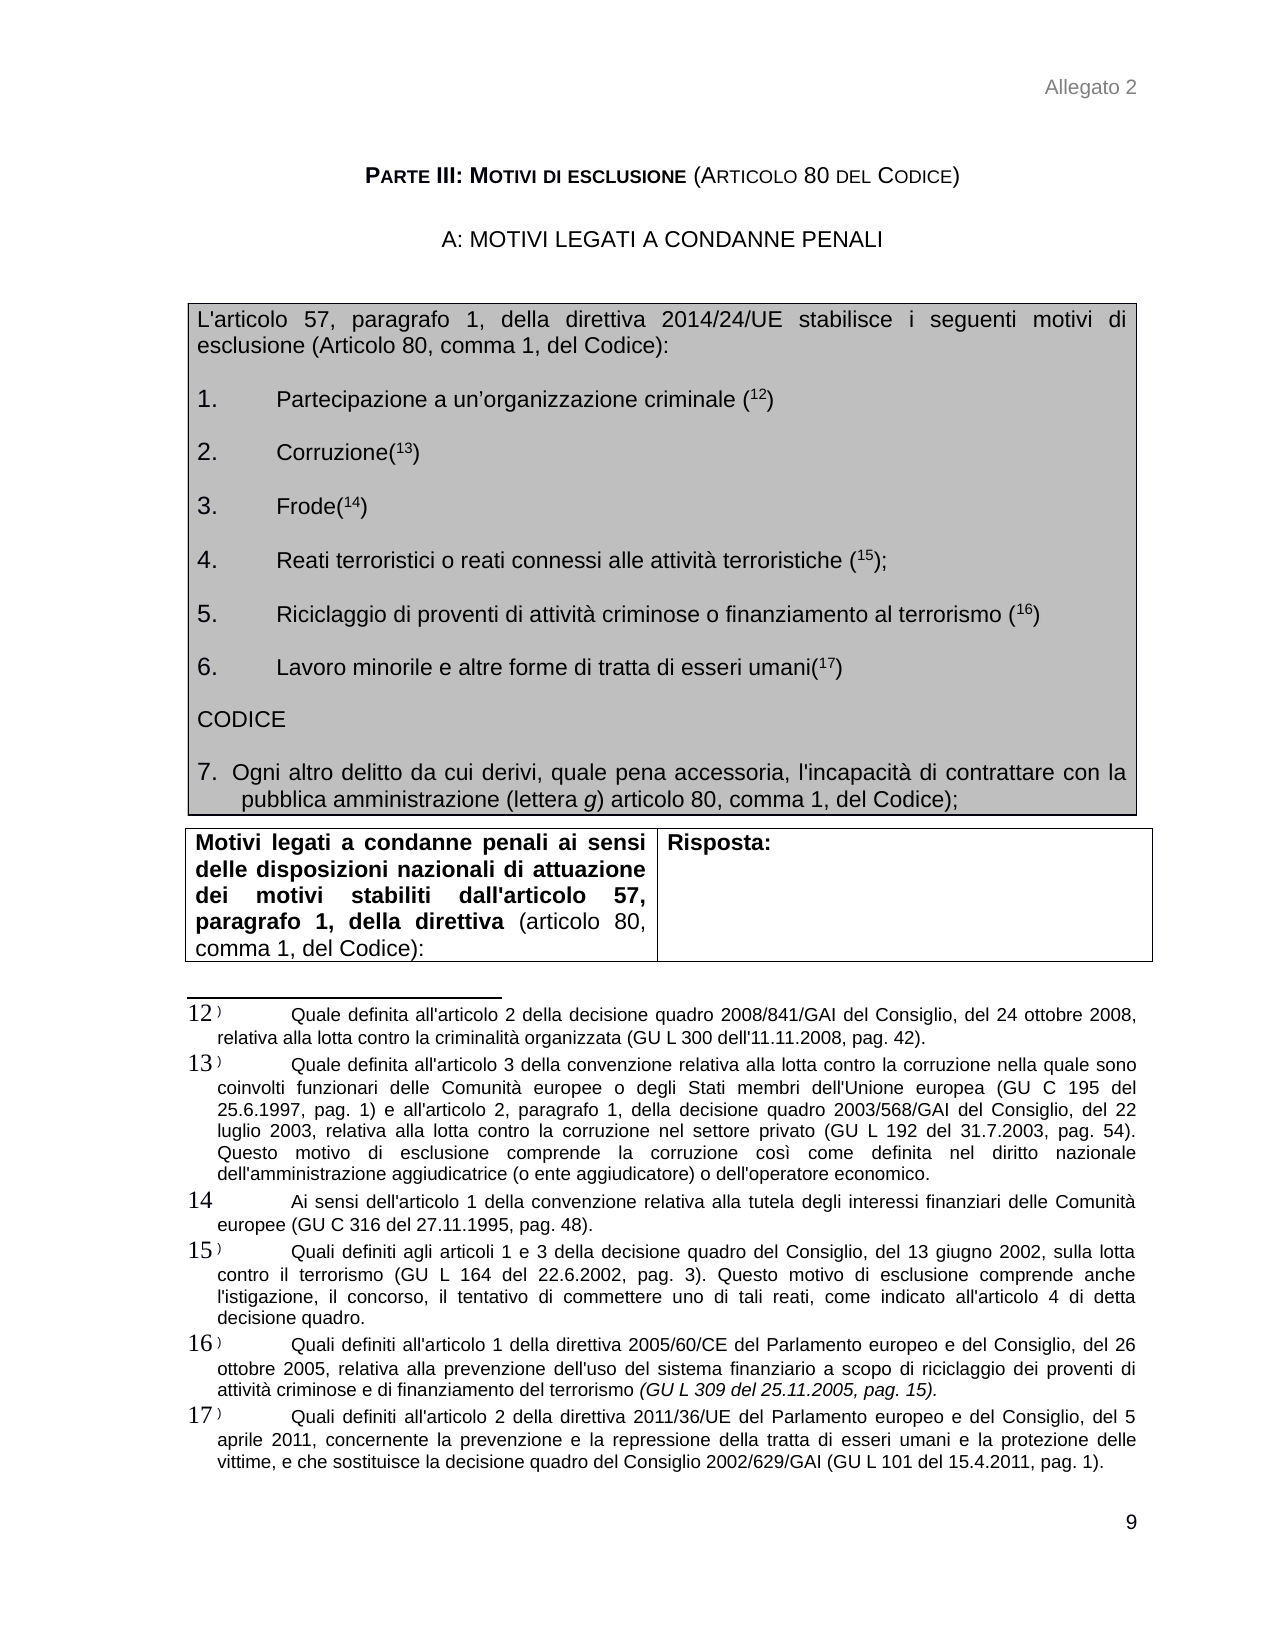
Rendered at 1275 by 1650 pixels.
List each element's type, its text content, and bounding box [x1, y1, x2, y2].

text L'articolo 57, paragrafo 1, della direttiva 2014/24/UE stabilisce i seguenti motivi di esclusione (Articolo 80, comma 1, del Codice): [189, 304, 1136, 358]
text CODICE [189, 703, 1136, 732]
list Reati terroristici o reati connessi alle attività terroristiche (); [189, 542, 1136, 573]
list ) Quale definita all'articolo 2 della decisione quadro 2008/841/GAI del Consiglio, del 24 ottobre 2008, relativa alla lotta contro la criminalità organizzata (GU L 300 dell'11.11.2008, pag. 42). [187, 998, 1137, 1048]
title A: Motivi legati a condanne penali [187, 226, 1137, 253]
list Corruzione() [189, 434, 1136, 466]
title Parte III: Motivi di esclusione (Articolo 80 del Codice) [187, 162, 1137, 189]
list ) Quale definita all'articolo 3 della convenzione relativa alla lotta contro la corruzione nella quale sono coinvolti funzionari delle Comunità europee o degli Stati membri dell'Unione europea (GU C 195 del 25.6.1997, pag. 1) e all'articolo 2, paragrafo 1, della decisione quadro 2003/568/GAI del Consiglio, del 22 luglio 2003, relativa alla lotta contro la corruzione nel settore privato (GU L 192 del 31.7.2003, pag. 54). Questo motivo di esclusione comprende la corruzione così come definita nel diritto nazionale dell'amministrazione aggiudicatrice (o ente aggiudicatore) o dell'operatore economico. [187, 1048, 1137, 1185]
list Riciclaggio di proventi di attività criminose o finanziamento al terrorismo (); [189, 595, 1136, 627]
list Ai sensi dell'articolo 1 della convenzione relativa alla tutela degli interessi finanziari delle Comunità europee (GU C 316 del 27.11.1995, pag. 48). [187, 1185, 1137, 1235]
list Frode(); [189, 488, 1136, 520]
table_header Motivi legati a condanne penali ai sensi delle disposizioni nazionali di attuazione dei motivi stabiliti dall'articolo 57, paragrafo 1, della direttiva (articolo 80, comma 1, del Codice): [186, 829, 657, 961]
list ) Quali definiti all'articolo 2 della direttiva 2011/36/UE del Parlamento europeo e del Consiglio, del 5 aprile 2011, concernente la prevenzione e la repressione della tratta di esseri umani e la protezione delle vittime, e che sostituisce la decisione quadro del Consiglio 2002/629/GAI (GU L 101 del 15.4.2011, pag. 1). [187, 1400, 1137, 1472]
list Ogni altro delitto da cui derivi, quale pena accessoria, l'incapacità di contrattare con la pubblica amministrazione (lettera g) articolo 80, comma 1, del Codice); [189, 754, 1136, 814]
list Partecipazione a un’organizzazione criminale () [189, 380, 1136, 412]
list ) Quali definiti all'articolo 1 della direttiva 2005/60/CE del Parlamento europeo e del Consiglio, del 26 ottobre 2005, relativa alla prevenzione dell'uso del sistema finanziario a scopo di riciclaggio dei proventi di attività criminose e di finanziamento del terrorismo (GU L 309 del 25.11.2005, pag. 15). [187, 1328, 1137, 1400]
list Lavoro minorile e altre forme di tratta di esseri umani() [189, 649, 1136, 681]
list ) Quali definiti agli articoli 1 e 3 della decisione quadro del Consiglio, del 13 giugno 2002, sulla lotta contro il terrorismo (GU L 164 del 22.6.2002, pag. 3). Questo motivo di esclusione comprende anche l'istigazione, il concorso, il tentativo di commettere uno di tali reati, come indicato all'articolo 4 di detta decisione quadro. [187, 1235, 1137, 1328]
table_header Risposta: [658, 829, 1152, 961]
